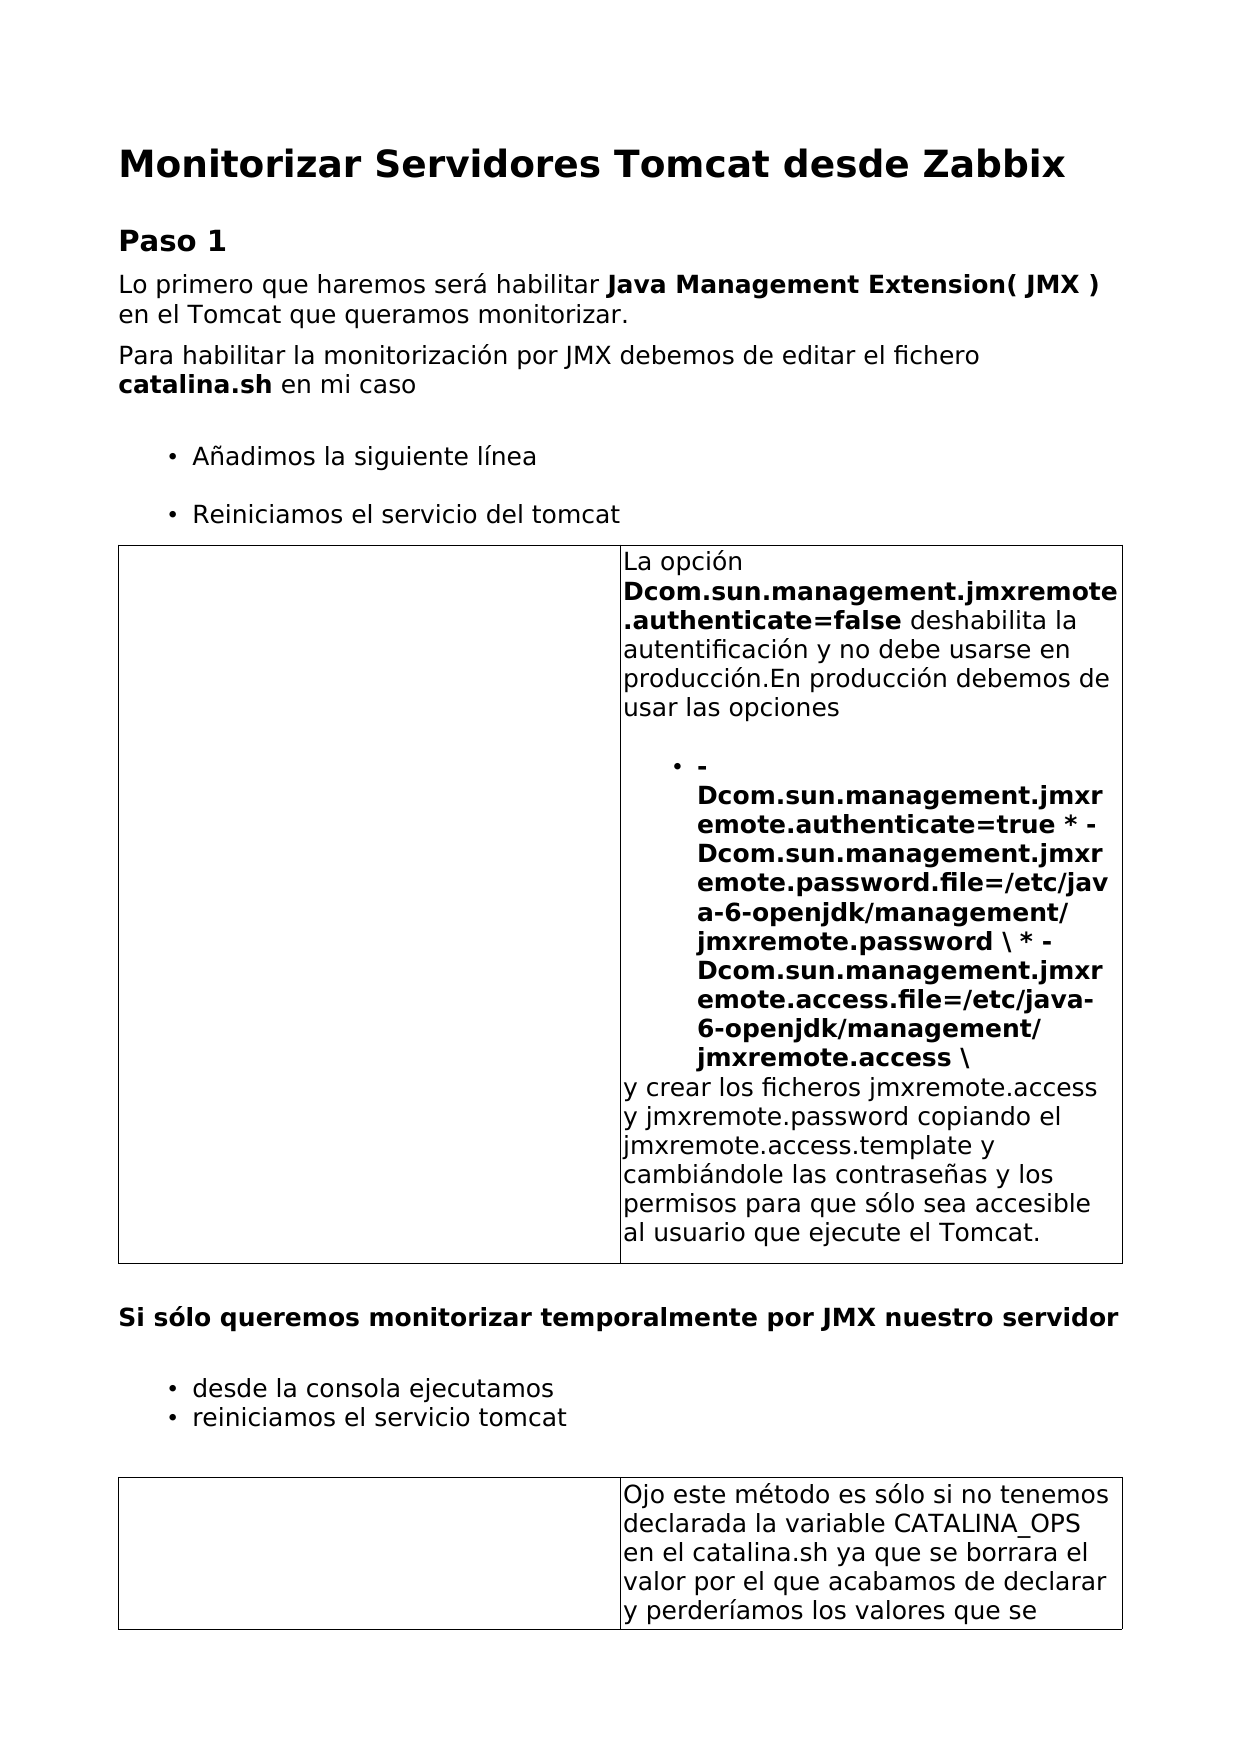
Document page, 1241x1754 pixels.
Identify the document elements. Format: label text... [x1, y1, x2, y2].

list Añadimos la siguiente línea [177, 442, 1122, 471]
table_header [119, 1478, 620, 1629]
table_header Ojo este método es sólo si no tenemos declarada la variable CATALINA_OPS en el catalina.sh ya que se borrara el valor por el que acabamos de declarar y perderíamos los valores que se [621, 1478, 1122, 1629]
subtitle Monitorizar Servidores Tomcat desde Zabbix [118, 143, 1122, 187]
list reiniciamos el servicio tomcat [177, 1403, 1122, 1433]
subtitle Si sólo queremos monitorizar temporalmente por JMX nuestro servidor [118, 1303, 1122, 1332]
list desde la consola ejecutamos [177, 1374, 1122, 1403]
table_header [119, 546, 620, 1263]
subtitle Paso 1 [118, 224, 1122, 258]
text Para habilitar la monitorización por JMX debemos de editar el fichero catalina.sh en mi caso [118, 342, 1122, 400]
table_header La opción Dcom.sun.management.jmxremote.authenticate=false deshabilita la autentificación y no debe usarse en producción.En producción debemos de usar las opciones -Dcom.sun.management.jmxremote.authenticate=true * -Dcom.sun.management.jmxremote.password.file=/etc/java-6-openjdk/management/jmxremote.password \ * -Dcom.sun.management.jmxremote.access.file=/etc/java-6-openjdk/management/jmxremote.access \ y crear los ficheros jmxremote.access y jmxremote.password copiando el jmxremote.access.template y cambiándole las contraseñas y los permisos para que sólo sea accesible al usuario que ejecute el Tomcat. [621, 546, 1122, 1263]
text Lo primero que haremos será habilitar Java Management Extension( JMX ) en el Tomcat que queramos monitorizar. [118, 271, 1122, 329]
list Reiniciamos el servicio del tomcat [177, 501, 1122, 530]
